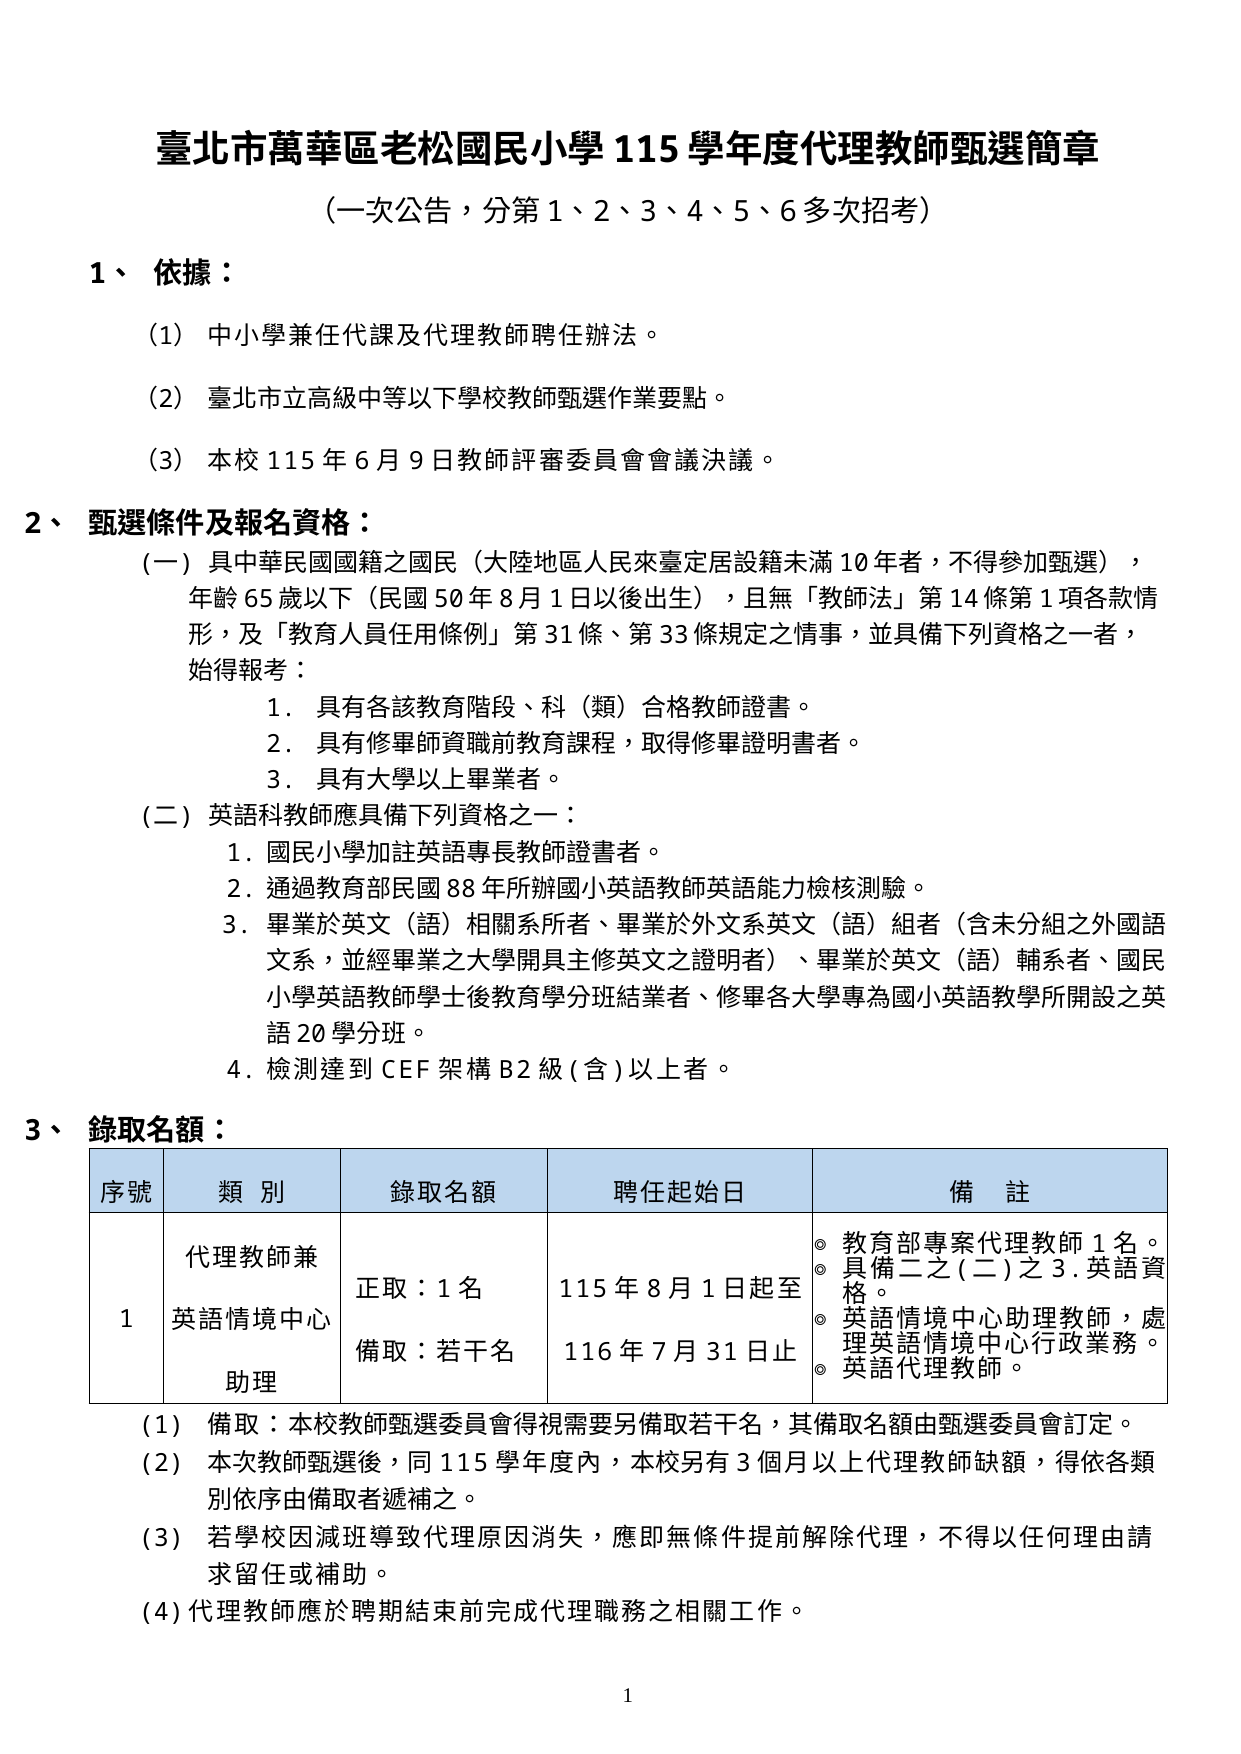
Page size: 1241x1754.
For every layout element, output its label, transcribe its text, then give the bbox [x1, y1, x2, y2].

list 具有修畢師資職前教育課程，取得修畢證明書者。 [266, 723, 1167, 759]
list 甄選條件及報名資格： [24, 479, 1167, 542]
list 代理教師應於聘期結束前完成代理職務之相關工作。 [139, 1591, 1167, 1627]
list 臺北市立高級中等以下學校教師甄選作業要點。 [133, 354, 1167, 417]
table_header 錄取名額 [341, 1149, 547, 1212]
table_header 聘任起始日 [548, 1149, 812, 1212]
list 畢業於英文（語）相關系所者、畢業於外文系英文（語）組者（含未分組之外國語文系，並經畢業之大學開具主修英文之證明者）、畢業於英文（語）輔系者、國民小學英語教師學士後教育學分班結業者、修畢各大學專為國小英語教學所開設之英語20學分班。 [222, 904, 1167, 1049]
table_header 類 別 [164, 1149, 340, 1212]
text （一次公告，分第1、2、3、4、5、6多次招考） [89, 167, 1167, 229]
list 具有各該教育階段、科（類）合格教師證書。 [266, 687, 1167, 723]
list 備取：本校教師甄選委員會得視需要另備取若干名，其備取名額由甄選委員會訂定。 [139, 1404, 1152, 1441]
table_header 備 註 [813, 1149, 1167, 1212]
text (一) 具中華民國國籍之國民（大陸地區人民來臺定居設籍未滿10年者，不得參加甄選），年齡65歲以下（民國50年8月1日以後出生），且無「教師法」第14條第1項各款情形，及「教育人員任用條例」第31條、第33條規定之情事，並具備下列資格之一者，始得報考： [139, 542, 1167, 687]
text 臺北市萬華區老松國民小學115學年度代理教師甄選簡章 [89, 104, 1167, 167]
text (二) 英語科教師應具備下列資格之一： [89, 796, 1167, 832]
table_cell 1 [90, 1213, 163, 1402]
list 檢測達到CEF架構B2級(含)以上者。 [226, 1049, 1167, 1086]
list 通過教育部民國88年所辦國小英語教師英語能力檢核測驗。 [226, 868, 1167, 904]
list 具有大學以上畢業者。 [266, 759, 1167, 796]
list 中小學兼任代課及代理教師聘任辦法。 [133, 292, 1167, 354]
table_cell 代理教師兼 英語情境中心助理 [164, 1213, 340, 1402]
table_cell 115年8月1日起至 116年7月31日止 [548, 1213, 812, 1402]
table_header 序號 [90, 1149, 163, 1212]
table_cell 正取：1名 備取：若干名 [341, 1213, 547, 1402]
list 國民小學加註英語專長教師證書者。 [226, 832, 1167, 868]
list 本次教師甄選後，同115學年度內，本校另有3個月以上代理教師缺額，得依各類別依序由備取者遞補之。 [139, 1441, 1167, 1516]
list 依據： [88, 229, 1167, 292]
table_cell 教育部專案代理教師1名。 具備二之(二)之3.英語資格。 英語情境中心助理教師，處理英語情境中心行政業務。 英語代理教師。 [813, 1213, 1167, 1402]
list 本校115年6月9日教師評審委員會會議決議。 [133, 417, 1167, 479]
list 錄取名額： [24, 1086, 1167, 1148]
list 若學校因減班導致代理原因消失，應即無條件提前解除代理，不得以任何理由請求留任或補助。 [139, 1516, 1167, 1591]
